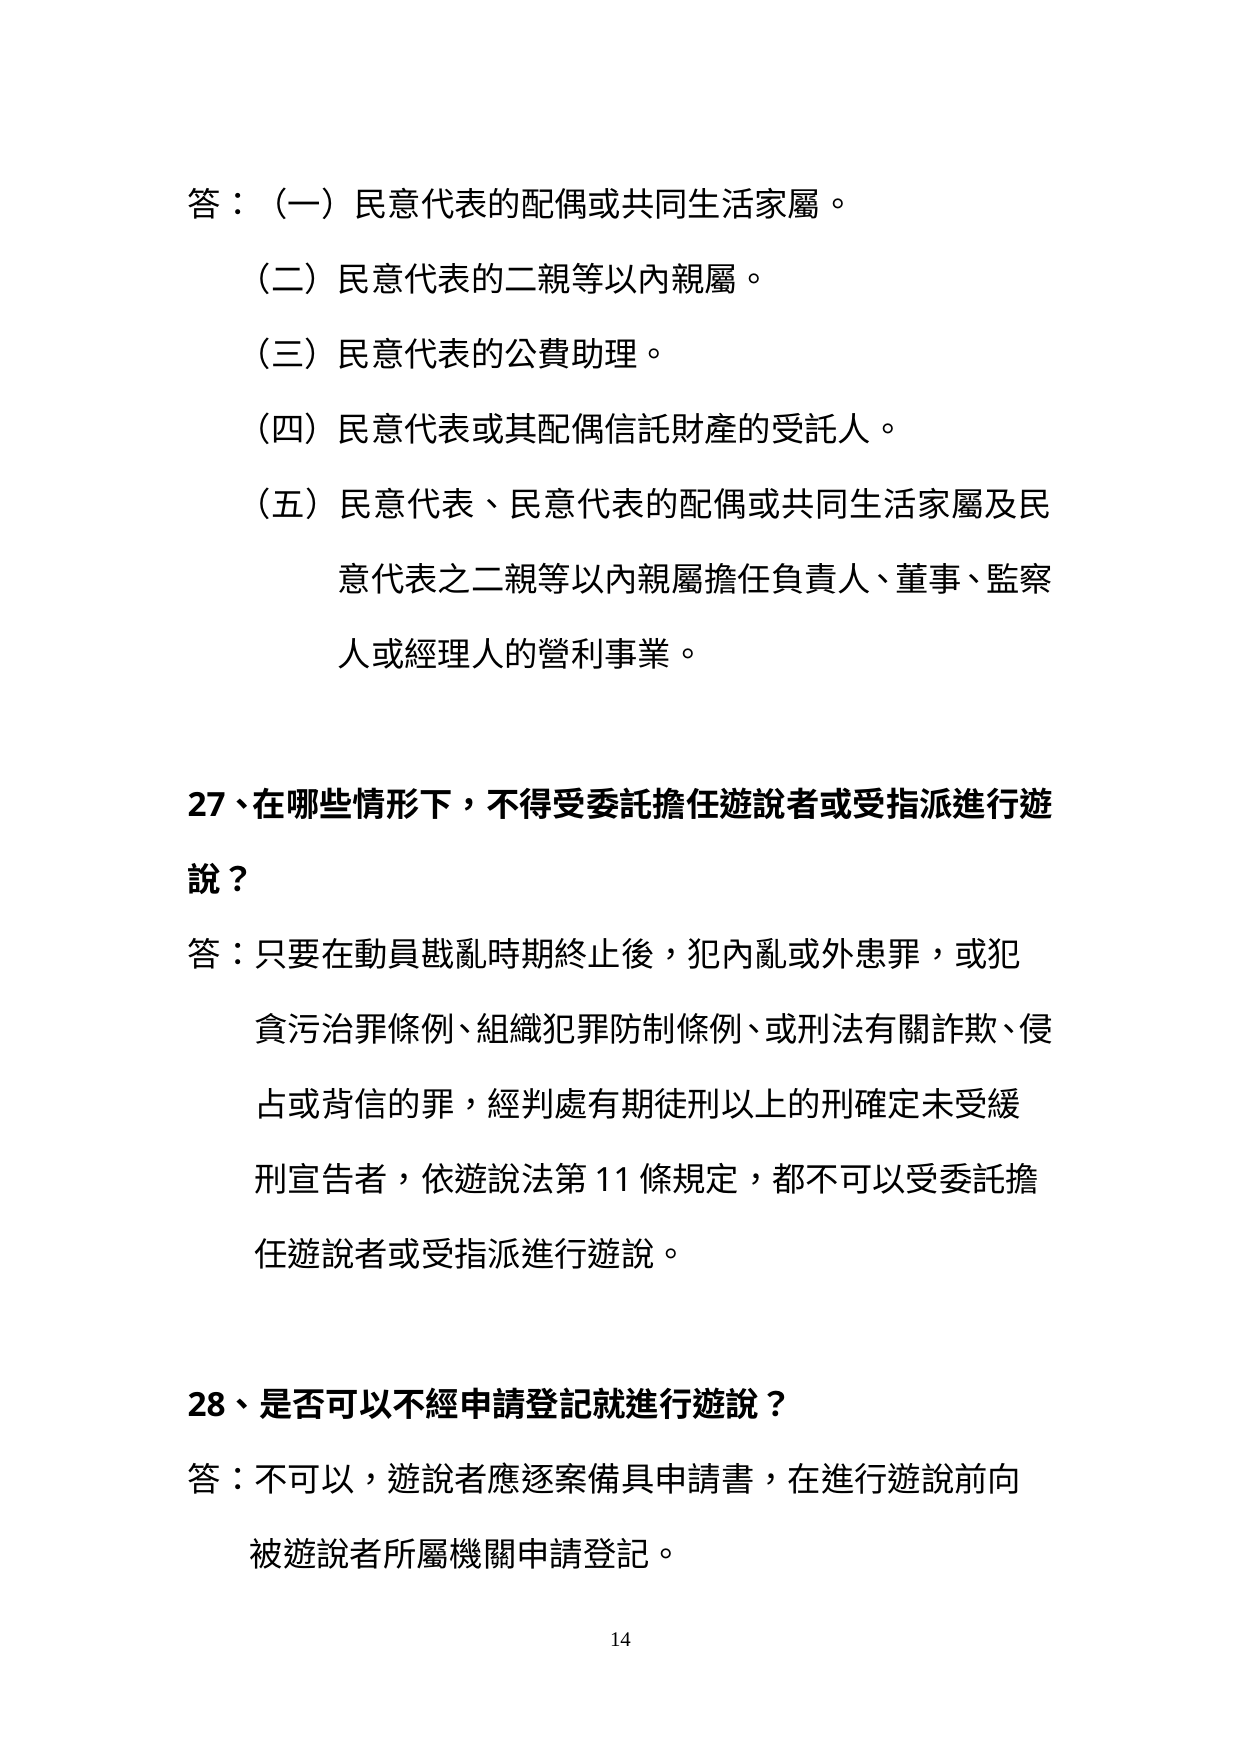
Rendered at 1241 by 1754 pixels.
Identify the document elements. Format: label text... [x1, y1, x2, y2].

text （三）民意代表的公費助理。 [238, 314, 1053, 389]
text （四）民意代表或其配偶信託財產的受託人。 [238, 389, 1053, 464]
text 28、是否可以不經申請登記就進行遊說？ [187, 1364, 1053, 1439]
text （五）民意代表、民意代表的配偶或共同生活家屬及民意代表之二親等以內親屬擔任負責人、董事、監察人或經理人的營利事業。 [238, 464, 1053, 689]
text 答：（一）民意代表的配偶或共同生活家屬。 [187, 164, 1053, 239]
text 27、在哪些情形下，不得受委託擔任遊說者或受指派進行遊說？ [187, 764, 1053, 914]
text （二）民意代表的二親等以內親屬。 [238, 239, 1053, 314]
text 答：不可以，遊說者應逐案備具申請書，在進行遊說前向被遊說者所屬機關申請登記。 [187, 1439, 1053, 1589]
text 答：只要在動員戡亂時期終止後，犯內亂或外患罪，或犯貪污治罪條例、組織犯罪防制條例、或刑法有關詐欺、侵占或背信的罪，經判處有期徒刑以上的刑確定未受緩刑宣告者，依遊說法第11條規定，都不可以受委託擔任遊說者或受指派進行遊說。 [187, 914, 1053, 1289]
